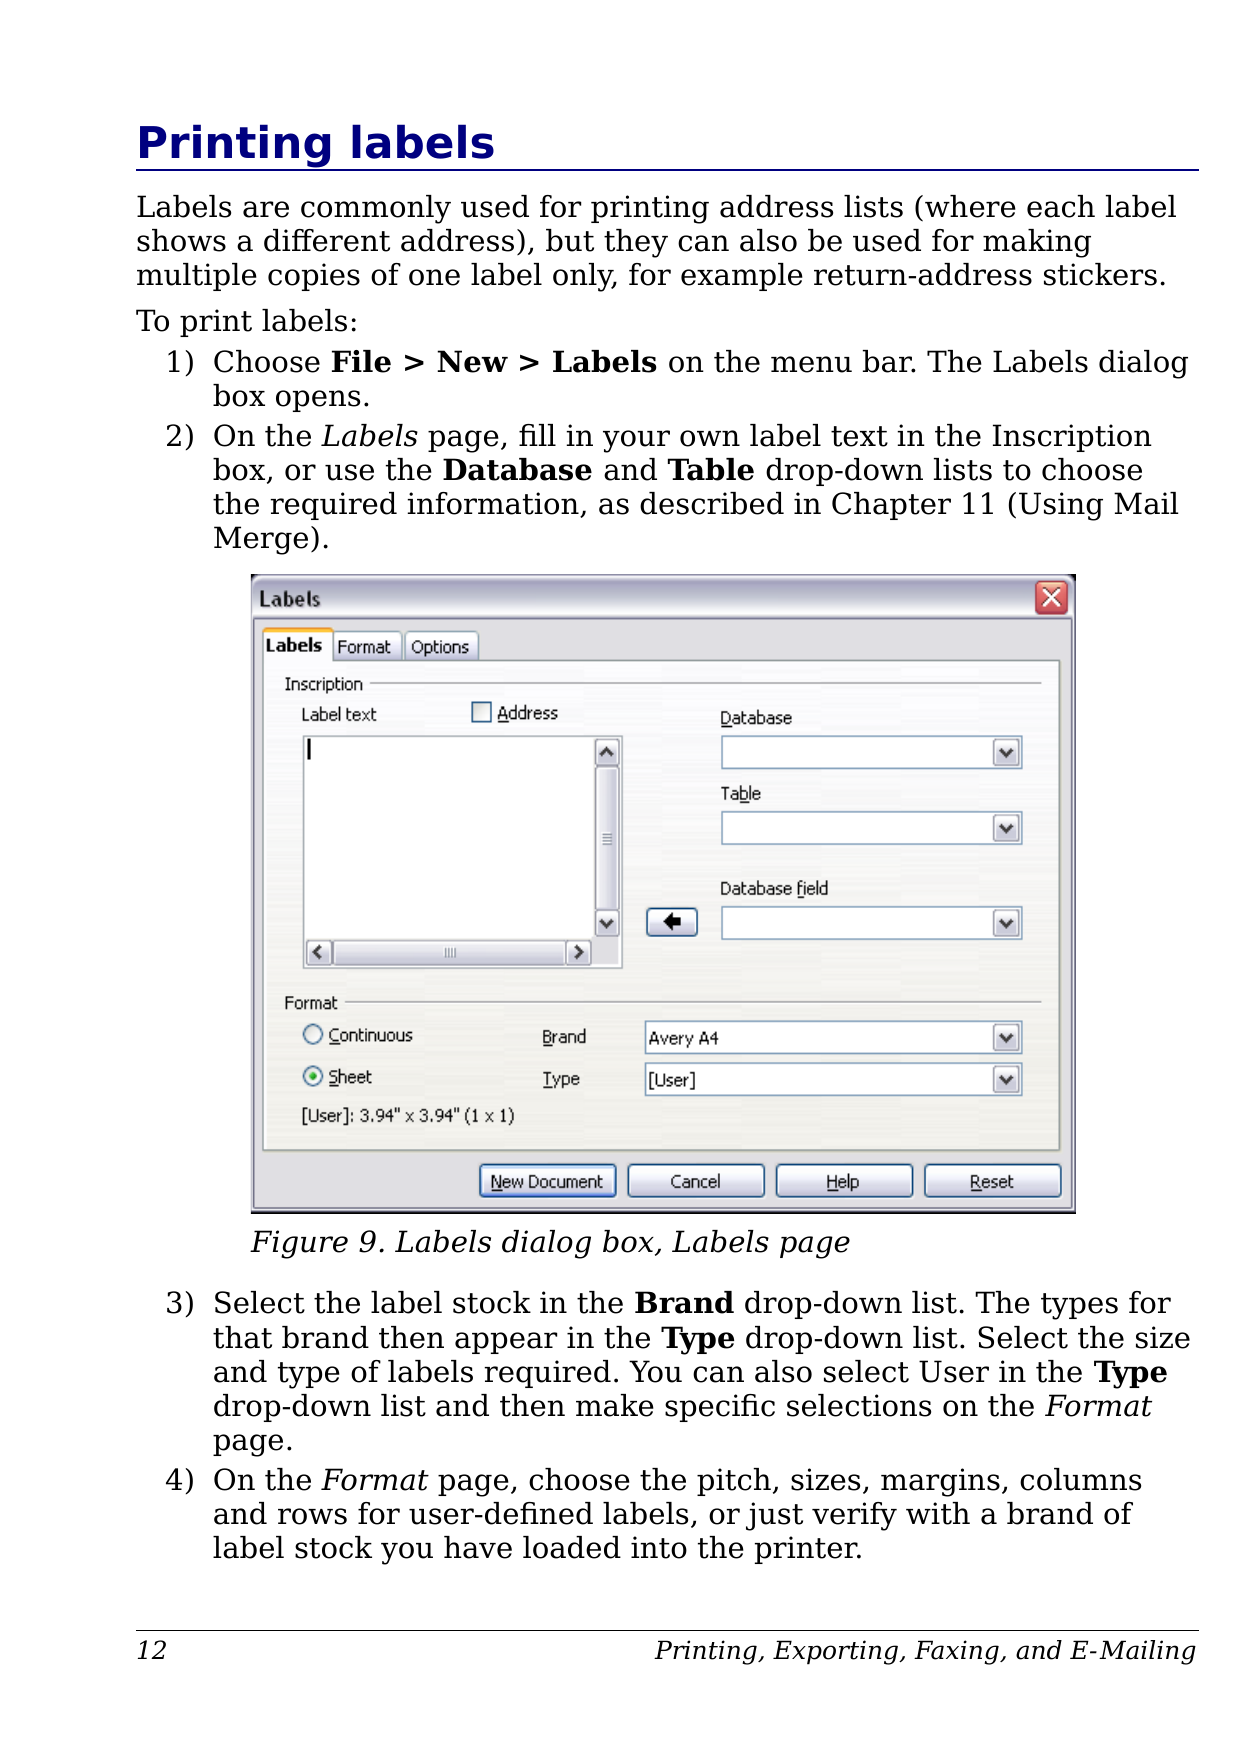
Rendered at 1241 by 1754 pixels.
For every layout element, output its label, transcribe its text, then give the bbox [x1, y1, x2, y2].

list To print labels: [136, 304, 1199, 338]
text Labels are commonly used for printing address lists (where each label shows a different address), but they can also be used for making multiple copies of one label only, for example return-address stickers. [136, 190, 1199, 292]
list On the Labels page, fill in your own label text in the Inscription box, or use the Database and Table drop-down lists to choose the required information, as described in Chapter 11 (Using Mail Merge). [195, 419, 1199, 555]
list Select the label stock in the Brand drop-down list. The types for that brand then appear in the Type drop-down list. Select the size and type of labels required. You can also select User in the Type drop-down list and then make specific selections on the Format page. [195, 1286, 1199, 1457]
list On the Format page, choose the pitch, sizes, margins, columns and rows for user-defined labels, or just verify with a brand of label stock you have loaded into the printer. [195, 1463, 1199, 1565]
subtitle Printing labels [136, 118, 1199, 169]
picture [250, 574, 1076, 1214]
text Figure 9. Labels dialog box, Labels page [251, 1226, 1084, 1260]
list Choose File > New > Labels on the menu bar. The Labels dialog box opens. [195, 345, 1199, 413]
